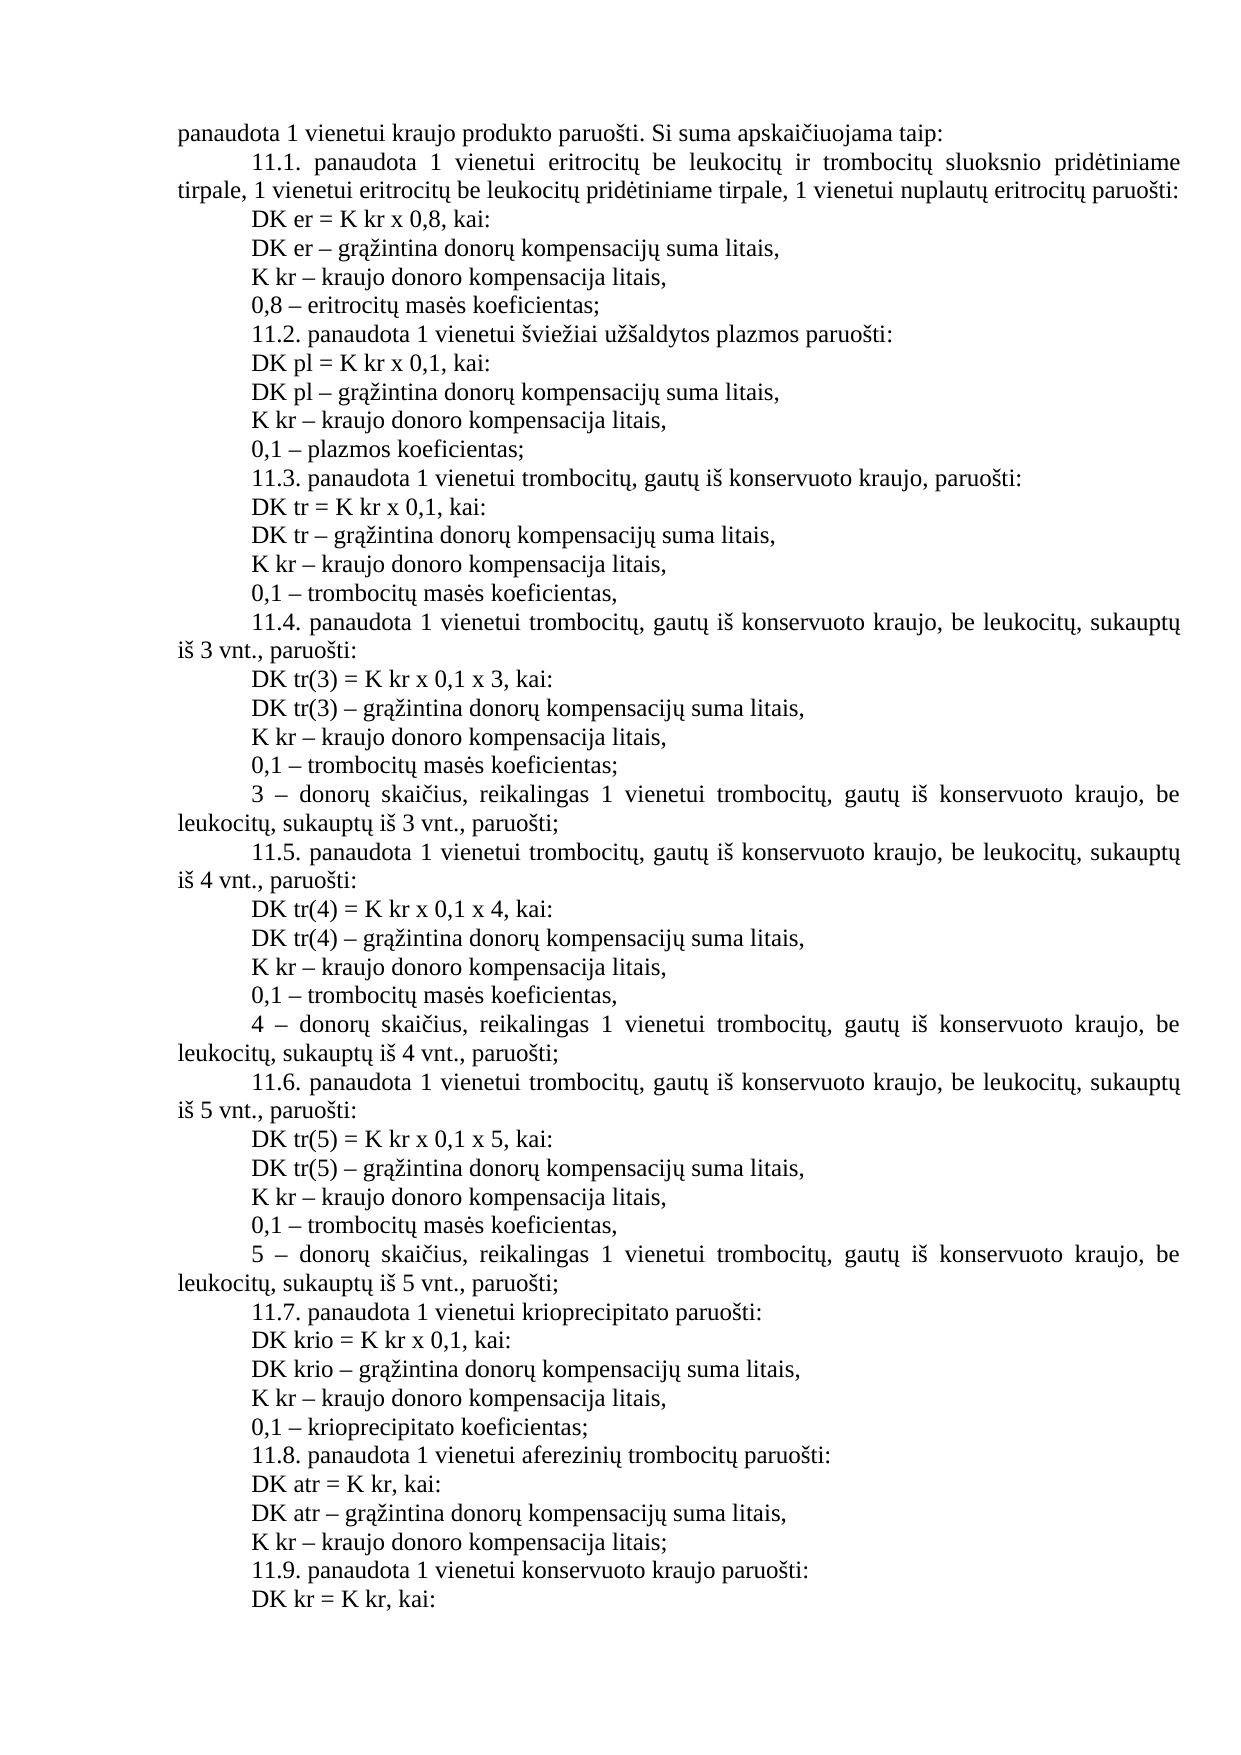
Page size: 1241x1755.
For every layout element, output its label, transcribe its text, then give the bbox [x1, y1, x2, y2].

text DK pl – grąžintina donorų kompensacijų suma litais, [177, 377, 1181, 406]
text 11.9. panaudota 1 vienetui konservuoto kraujo paruošti: [177, 1556, 1181, 1584]
text 5 – donorų skaičius, reikalingas 1 vienetui trombocitų, gautų iš konservuoto kraujo, be leukocitų, sukauptų iš 5 vnt., paruošti; [177, 1239, 1181, 1297]
text DK kr = K kr, kai: [177, 1584, 1181, 1613]
text 0,1 – trombocitų masės koeficientas, [177, 981, 1181, 1009]
text panaudota 1 vienetui kraujo produkto paruošti. Si suma apskaičiuojama taip: [177, 118, 1181, 147]
text K kr – kraujo donoro kompensacija litais, [177, 1182, 1181, 1211]
text DK er = K kr x 0,8, kai: [177, 204, 1181, 233]
text DK atr = K kr, kai: [177, 1469, 1181, 1498]
text K kr – kraujo donoro kompensacija litais, [177, 722, 1181, 751]
text DK tr(3) = K kr x 0,1 x 3, kai: [177, 664, 1181, 693]
text K kr – kraujo donoro kompensacija litais, [177, 1383, 1181, 1412]
text K kr – kraujo donoro kompensacija litais; [177, 1527, 1181, 1556]
text DK tr = K kr x 0,1, kai: [177, 492, 1181, 521]
text DK krio – grąžintina donorų kompensacijų suma litais, [177, 1354, 1181, 1383]
text DK tr(4) – grąžintina donorų kompensacijų suma litais, [177, 923, 1181, 952]
text 11.7. panaudota 1 vienetui krioprecipitato paruošti: [177, 1297, 1181, 1326]
text 11.2. panaudota 1 vienetui šviežiai užšaldytos plazmos paruošti: [177, 319, 1181, 348]
text K kr – kraujo donoro kompensacija litais, [177, 952, 1181, 981]
text 11.5. panaudota 1 vienetui trombocitų, gautų iš konservuoto kraujo, be leukocitų, sukauptų iš 4 vnt., paruošti: [177, 837, 1181, 894]
text 0,1 – trombocitų masės koeficientas, [177, 1211, 1181, 1239]
text DK tr(4) = K kr x 0,1 x 4, kai: [177, 894, 1181, 923]
text K kr – kraujo donoro kompensacija litais, [177, 549, 1181, 578]
text 11.8. panaudota 1 vienetui aferezinių trombocitų paruošti: [177, 1441, 1181, 1469]
text DK pl = K kr x 0,1, kai: [177, 348, 1181, 377]
text K kr – kraujo donoro kompensacija litais, [177, 406, 1181, 434]
text 3 – donorų skaičius, reikalingas 1 vienetui trombocitų, gautų iš konservuoto kraujo, be leukocitų, sukauptų iš 3 vnt., paruošti; [177, 779, 1181, 837]
text DK atr – grąžintina donorų kompensacijų suma litais, [177, 1498, 1181, 1527]
text 0,8 – eritrocitų masės koeficientas; [177, 291, 1181, 319]
text DK krio = K kr x 0,1, kai: [177, 1326, 1181, 1354]
text DK tr(5) – grąžintina donorų kompensacijų suma litais, [177, 1153, 1181, 1182]
text 11.3. panaudota 1 vienetui trombocitų, gautų iš konservuoto kraujo, paruošti: [177, 463, 1181, 492]
text DK tr(5) = K kr x 0,1 x 5, kai: [177, 1124, 1181, 1153]
text 4 – donorų skaičius, reikalingas 1 vienetui trombocitų, gautų iš konservuoto kraujo, be leukocitų, sukauptų iš 4 vnt., paruošti; [177, 1009, 1181, 1067]
text 0,1 – trombocitų masės koeficientas, [177, 578, 1181, 607]
text 0,1 – plazmos koeficientas; [177, 434, 1181, 463]
text 11.4. panaudota 1 vienetui trombocitų, gautų iš konservuoto kraujo, be leukocitų, sukauptų iš 3 vnt., paruošti: [177, 607, 1181, 664]
text DK er – grąžintina donorų kompensacijų suma litais, [177, 233, 1181, 262]
text 11.6. panaudota 1 vienetui trombocitų, gautų iš konservuoto kraujo, be leukocitų, sukauptų iš 5 vnt., paruošti: [177, 1067, 1181, 1124]
text 11.1. panaudota 1 vienetui eritrocitų be leukocitų ir trombocitų sluoksnio pridėtiniame tirpale, 1 vienetui eritrocitų be leukocitų pridėtiniame tirpale, 1 vienetui nuplautų eritrocitų paruošti: [177, 147, 1181, 204]
text DK tr(3) – grąžintina donorų kompensacijų suma litais, [177, 693, 1181, 722]
text DK tr – grąžintina donorų kompensacijų suma litais, [177, 521, 1181, 549]
text K kr – kraujo donoro kompensacija litais, [177, 262, 1181, 291]
text 0,1 – trombocitų masės koeficientas; [177, 751, 1181, 779]
text 0,1 – krioprecipitato koeficientas; [177, 1412, 1181, 1441]
